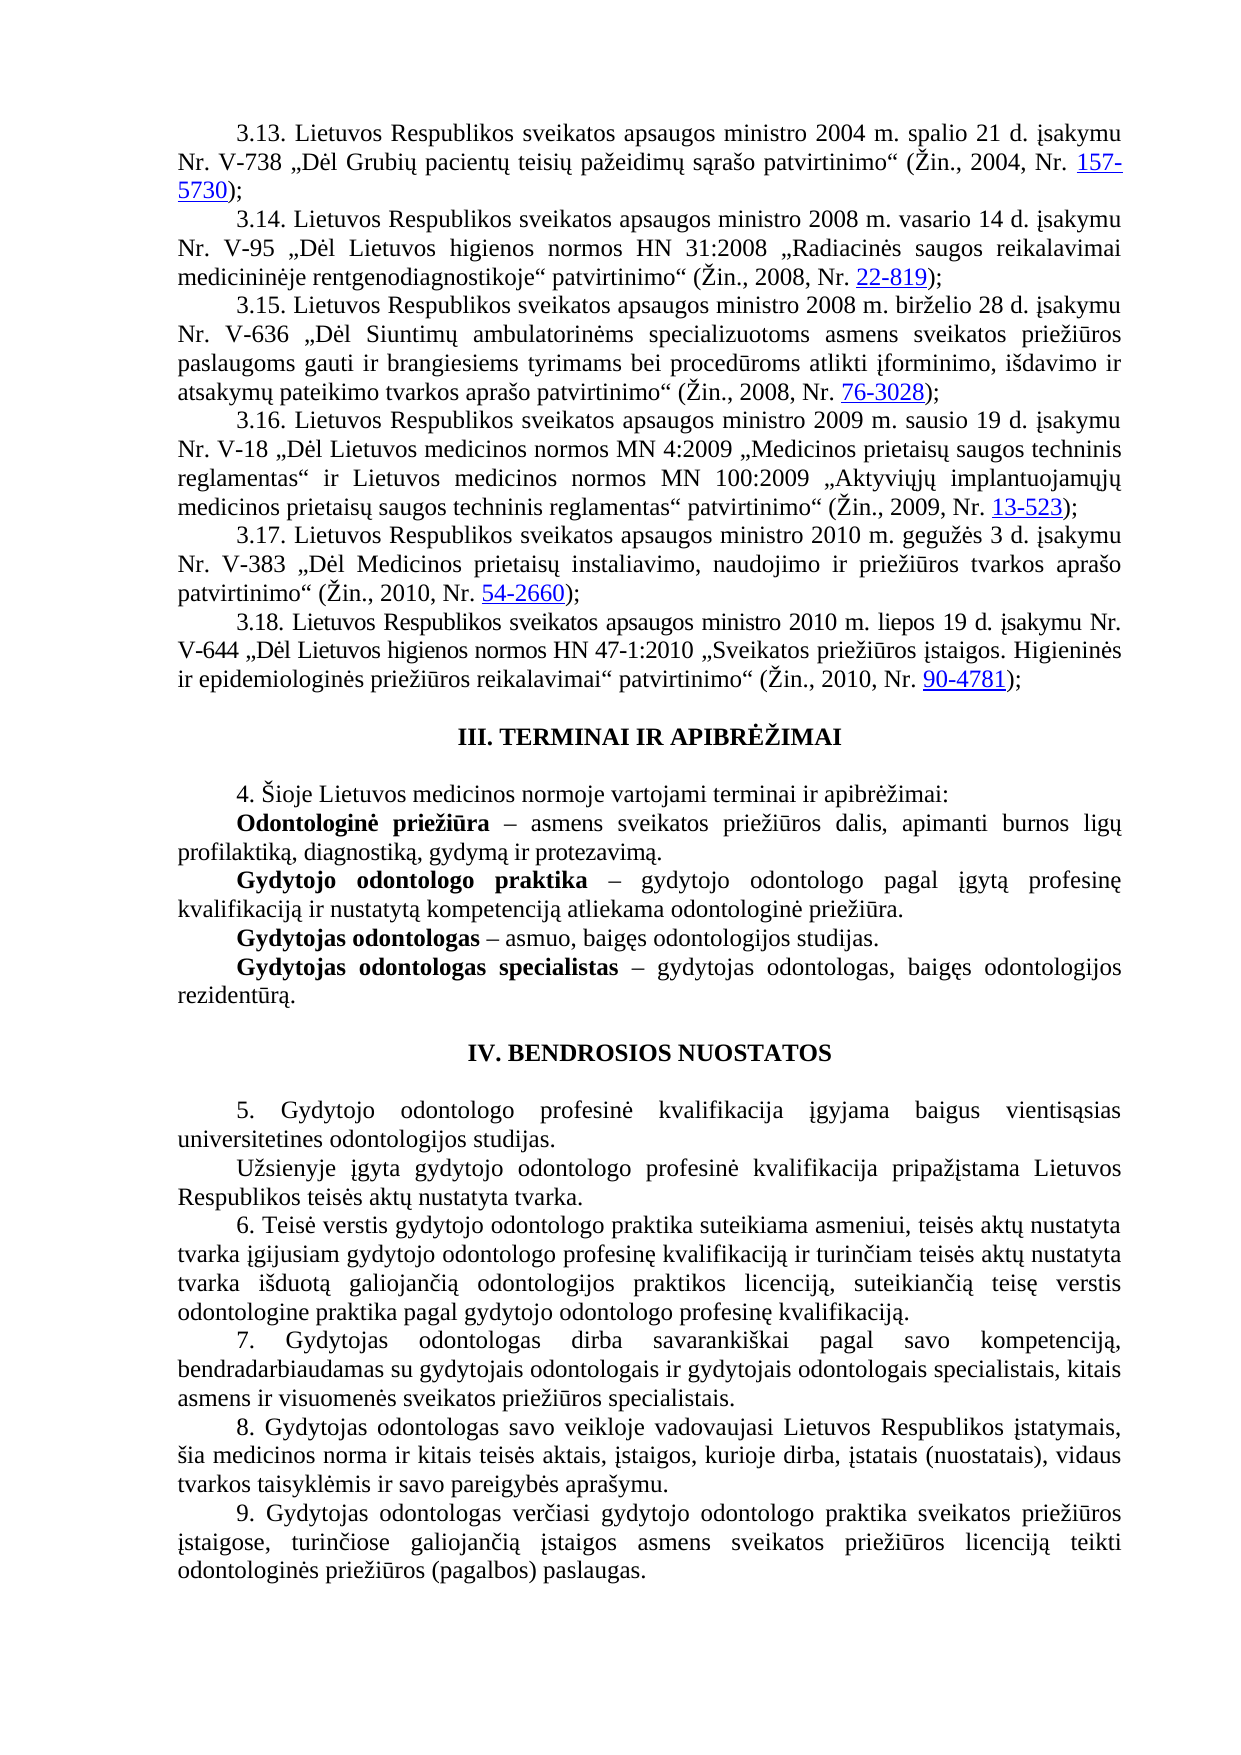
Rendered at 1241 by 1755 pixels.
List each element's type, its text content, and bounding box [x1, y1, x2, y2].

text 6. Teisė verstis gydytojo odontologo praktika suteikiama asmeniui, teisės aktų nustatyta tvarka įgijusiam gydytojo odontologo profesinę kvalifikaciją ir turinčiam teisės aktų nustatyta tvarka išduotą galiojančią odontologijos praktikos licenciją, suteikiančią teisę verstis odontologine praktika pagal gydytojo odontologo profesinę kvalifikaciją. [177, 1211, 1122, 1326]
text 3.15. Lietuvos Respublikos sveikatos apsaugos ministro 2008 m. birželio 28 d. įsakymu Nr. V-636 „Dėl Siuntimų ambulatorinėms specializuotoms asmens sveikatos priežiūros paslaugoms gauti ir brangiesiems tyrimams bei procedūroms atlikti įforminimo, išdavimo ir atsakymų pateikimo tvarkos aprašo patvirtinimo“ (Žin., 2008, Nr. 76-3028); [177, 291, 1122, 406]
text 5. Gydytojo odontologo profesinė kvalifikacija įgyjama baigus vientisąsias universitetines odontologijos studijas. [177, 1096, 1122, 1153]
text Užsienyje įgyta gydytojo odontologo profesinė kvalifikacija pripažįstama Lietuvos Respublikos teisės aktų nustatyta tvarka. [177, 1153, 1122, 1211]
text Odontologinė priežiūra – asmens sveikatos priežiūros dalis, apimanti burnos ligų profilaktiką, diagnostiką, gydymą ir protezavimą. [177, 808, 1122, 866]
text 3.14. Lietuvos Respublikos sveikatos apsaugos ministro 2008 m. vasario 14 d. įsakymu Nr. V-95 „Dėl Lietuvos higienos normos HN 31:2008 „Radiacinės saugos reikalavimai medicininėje rentgenodiagnostikoje“ patvirtinimo“ (Žin., 2008, Nr. 22-819); [177, 204, 1122, 291]
text Gydytojas odontologas – asmuo, baigęs odontologijos studijas. [177, 923, 1122, 952]
text Gydytojas odontologas specialistas – gydytojas odontologas, baigęs odontologijos rezidentūrą. [177, 952, 1122, 1009]
text 3.17. Lietuvos Respublikos sveikatos apsaugos ministro 2010 m. gegužės 3 d. įsakymu Nr. V-383 „Dėl Medicinos prietaisų instaliavimo, naudojimo ir priežiūros tvarkos aprašo patvirtinimo“ (Žin., 2010, Nr. 54-2660); [177, 521, 1122, 607]
text 7. Gydytojas odontologas dirba savarankiškai pagal savo kompetenciją, bendradarbiaudamas su gydytojais odontologais ir gydytojais odontologais specialistais, kitais asmens ir visuomenės sveikatos priežiūros specialistais. [177, 1326, 1122, 1412]
text 3.13. Lietuvos Respublikos sveikatos apsaugos ministro 2004 m. spalio 21 d. įsakymu Nr. V-738 „Dėl Grubių pacientų teisių pažeidimų sąrašo patvirtinimo“ (Žin., 2004, Nr. 157-5730); [177, 118, 1122, 204]
text 3.16. Lietuvos Respublikos sveikatos apsaugos ministro 2009 m. sausio 19 d. įsakymu Nr. V-18 „Dėl Lietuvos medicinos normos MN 4:2009 „Medicinos prietaisų saugos techninis reglamentas“ ir Lietuvos medicinos normos MN 100:2009 „Aktyviųjų implantuojamųjų medicinos prietaisų saugos techninis reglamentas“ patvirtinimo“ (Žin., 2009, Nr. 13-523); [177, 406, 1122, 521]
text IV. BENDROSIOS NUOSTATOS [177, 1038, 1122, 1067]
text 8. Gydytojas odontologas savo veikloje vadovaujasi Lietuvos Respublikos įstatymais, šia medicinos norma ir kitais teisės aktais, įstaigos, kurioje dirba, įstatais (nuostatais), vidaus tvarkos taisyklėmis ir savo pareigybės aprašymu. [177, 1412, 1122, 1498]
text 3.18. Lietuvos Respublikos sveikatos apsaugos ministro 2010 m. liepos 19 d. įsakymu Nr. V-644 „Dėl Lietuvos higienos normos HN 47-1:2010 „Sveikatos priežiūros įstaigos. Higieninės ir epidemiologinės priežiūros reikalavimai“ patvirtinimo“ (Žin., 2010, Nr. 90-4781); [177, 607, 1122, 693]
text 4. Šioje Lietuvos medicinos normoje vartojami terminai ir apibrėžimai: [177, 779, 1122, 808]
text Gydytojo odontologo praktika – gydytojo odontologo pagal įgytą profesinę kvalifikaciją ir nustatytą kompetenciją atliekama odontologinė priežiūra. [177, 866, 1122, 923]
text 9. Gydytojas odontologas verčiasi gydytojo odontologo praktika sveikatos priežiūros įstaigose, turinčiose galiojančią įstaigos asmens sveikatos priežiūros licenciją teikti odontologinės priežiūros (pagalbos) paslaugas. [177, 1498, 1122, 1584]
text III. TERMINAI IR APIBRĖŽIMAI [177, 722, 1122, 751]
